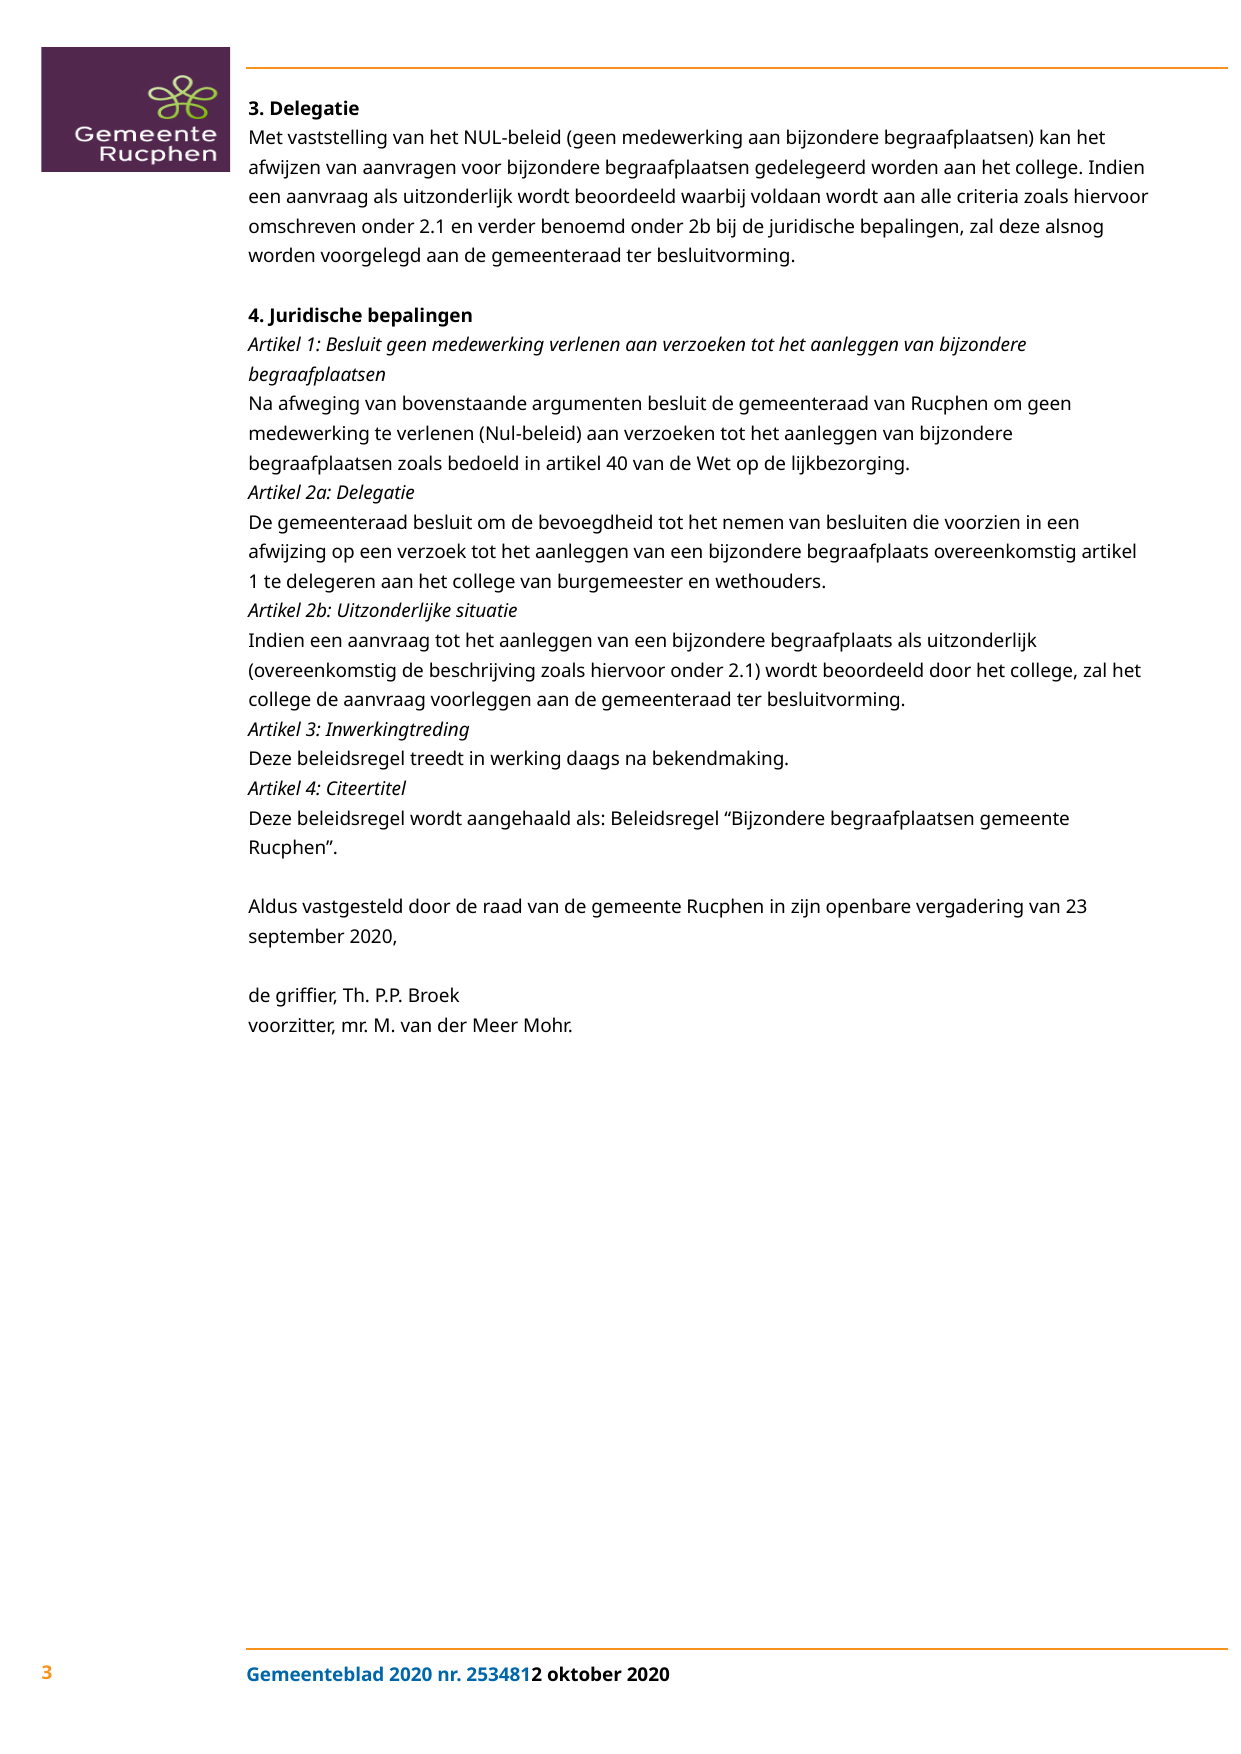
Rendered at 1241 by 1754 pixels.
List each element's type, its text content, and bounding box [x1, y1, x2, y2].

text Artikel 2b: Uitzonderlijke situatie [248, 598, 1152, 623]
text Met vaststelling van het NUL-beleid (geen medewerking aan bijzondere begraafplaatsen) kan het afwijzen van aanvragen voor bijzondere begraafplaatsen gedelegeerd worden aan het college. Indien een aanvraag als uitzonderlijk wordt beoordeeld waarbij voldaan wordt aan alle criteria zoals hiervoor omschreven onder 2.1 en verder benoemd onder 2b bij de juridische bepalingen, zal deze alsnog worden voorgelegd aan de gemeenteraad ter besluitvorming. [248, 124, 1152, 268]
text Aldus vastgesteld door de raad van de gemeente Rucphen in zijn openbare vergadering van 23 september 2020, [248, 893, 1152, 949]
text 4. Juridische bepalingen [248, 302, 1152, 328]
picture [41, 47, 231, 172]
text De gemeenteraad besluit om de bevoegdheid tot het nemen van besluiten die voorzien in een afwijzing op een verzoek tot het aanleggen van een bijzondere begraafplaats overeenkomstig artikel 1 te delegeren aan het college van burgemeester en wethouders. [248, 509, 1152, 594]
text Artikel 1: Besluit geen medewerking verlenen aan verzoeken tot het aanleggen van bijzondere begraafplaatsen [248, 331, 1152, 387]
text Artikel 3: Inwerkingtreding [248, 716, 1152, 742]
text Artikel 4: Citeertitel [248, 775, 1152, 801]
text Deze beleidsregel treedt in werking daags na bekendmaking. [248, 746, 1152, 771]
text Deze beleidsregel wordt aangehaald als: Beleidsregel “Bijzondere begraafplaatsen gemeente Rucphen”. [248, 805, 1152, 860]
text Na afweging van bovenstaande argumenten besluit de gemeenteraad van Rucphen om geen medewerking te verlenen (Nul-beleid) aan verzoeken tot het aanleggen van bijzondere begraafplaatsen zoals bedoeld in artikel 40 van de Wet op de lijkbezorging. [248, 391, 1152, 476]
text 3. Delegatie [248, 95, 1152, 121]
text de griffier, Th. P.P. Broek [248, 982, 1152, 1008]
text voorzitter, mr. M. van der Meer Mohr. [248, 1012, 1152, 1038]
text Artikel 2a: Delegatie [248, 479, 1152, 505]
text Indien een aanvraag tot het aanleggen van een bijzondere begraafplaats als uitzonderlijk (overeenkomstig de beschrijving zoals hiervoor onder 2.1) wordt beoordeeld door het college, zal het college de aanvraag voorleggen aan de gemeenteraad ter besluitvorming. [248, 627, 1152, 712]
